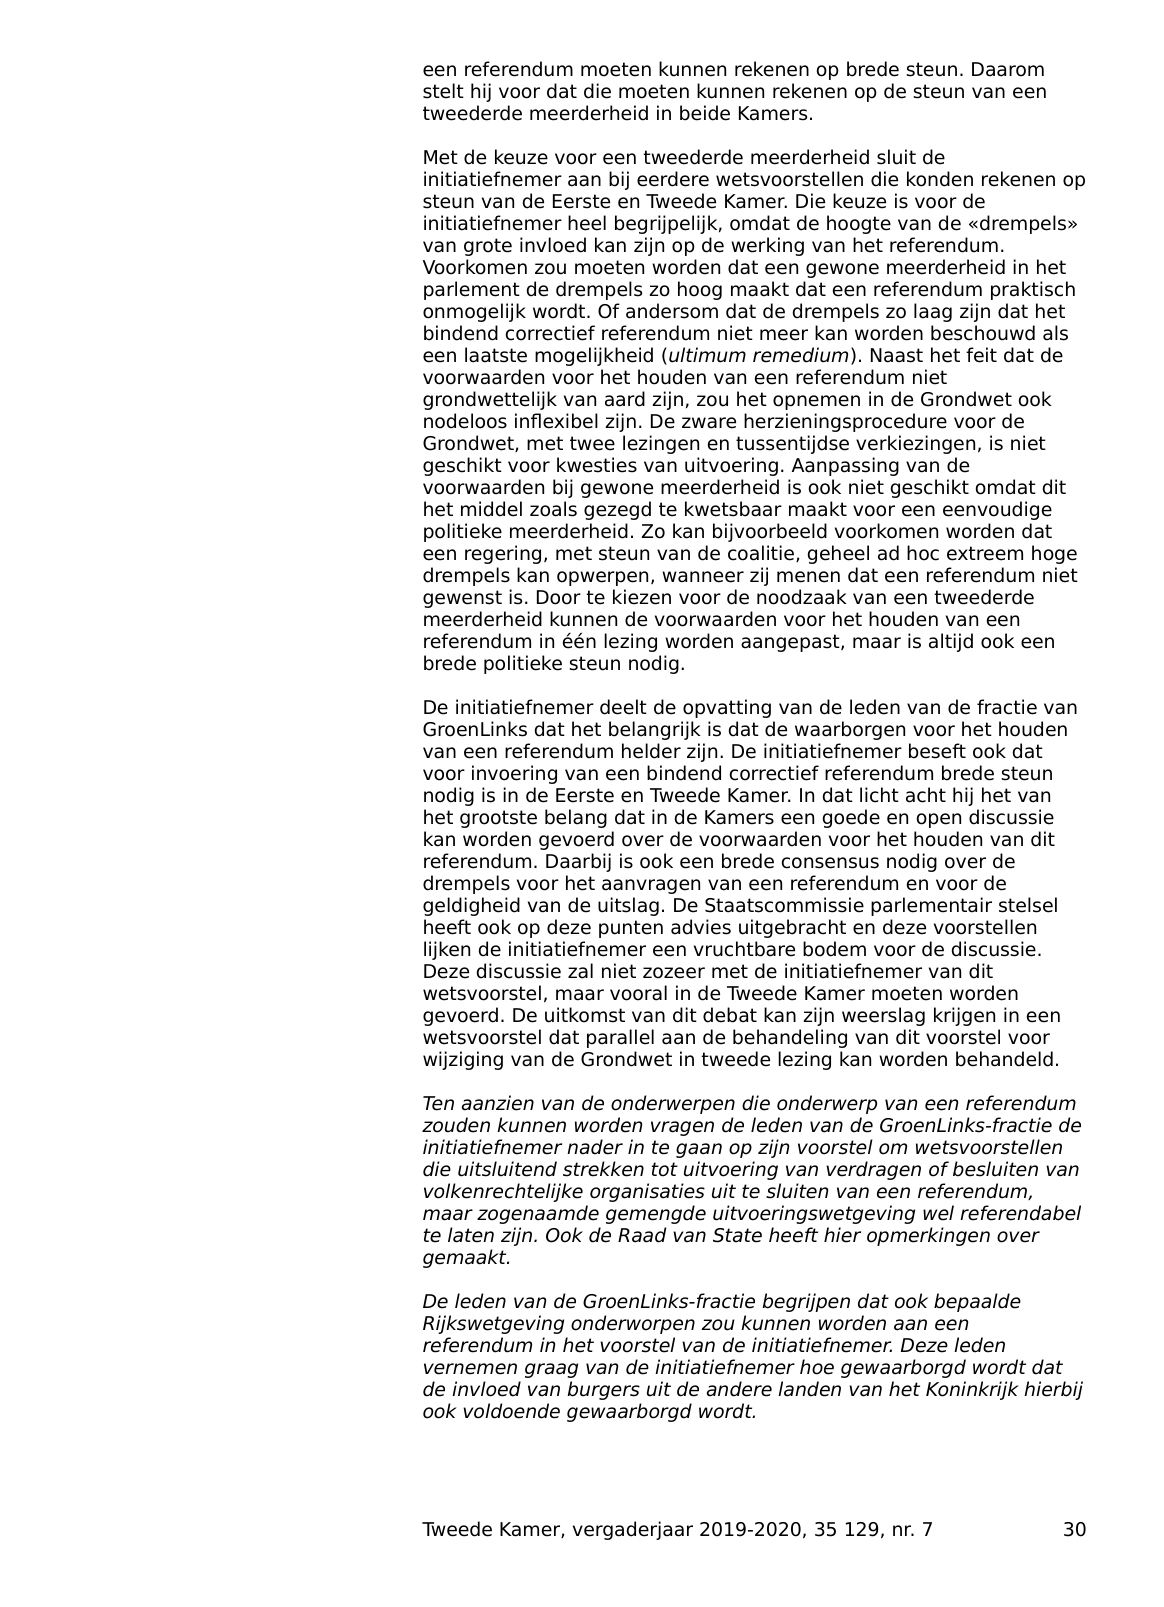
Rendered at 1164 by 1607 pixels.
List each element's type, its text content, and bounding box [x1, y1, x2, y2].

text De leden van de GroenLinks-fractie begrijpen dat ook bepaalde Rijkswetgeving onderworpen zou kunnen worden aan een referendum in het voorstel van de initiatiefnemer. Deze leden vernemen graag van de initiatiefnemer hoe gewaarborgd wordt dat de invloed van burgers uit de andere landen van het Koninkrijk hierbij ook voldoende gewaarborgd wordt. [422, 1291, 1087, 1423]
text Ten aanzien van de onderwerpen die onderwerp van een referendum zouden kunnen worden vragen de leden van de GroenLinks-fractie de initiatiefnemer nader in te gaan op zijn voorstel om wetsvoorstellen die uitsluitend strekken tot uitvoering van verdragen of besluiten van volkenrechtelijke organisaties uit te sluiten van een referendum, maar zogenaamde gemengde uitvoeringswetgeving wel referendabel te laten zijn. Ook de Raad van State heeft hier opmerkingen over gemaakt. [422, 1093, 1087, 1268]
text De initiatiefnemer deelt de opvatting van de leden van de fractie van GroenLinks dat het belangrijk is dat de waarborgen voor het houden van een referendum helder zijn. De initiatiefnemer beseft ook dat voor invoering van een bindend correctief referendum brede steun nodig is in de Eerste en Tweede Kamer. In dat licht acht hij het van het grootste belang dat in de Kamers een goede en open discussie kan worden gevoerd over de voorwaarden voor het houden van dit referendum. Daarbij is ook een brede consensus nodig over de drempels voor het aanvragen van een referendum en voor de geldigheid van de uitslag. De Staatscommissie parlementair stelsel heeft ook op deze punten advies uitgebracht en deze voorstellen lijken de initiatiefnemer een vruchtbare bodem voor de discussie. Deze discussie zal niet zozeer met de initiatiefnemer van dit wetsvoorstel, maar vooral in de Tweede Kamer moeten worden gevoerd. De uitkomst van dit debat kan zijn weerslag krijgen in een wetsvoorstel dat parallel aan de behandeling van dit voorstel voor wijziging van de Grondwet in tweede lezing kan worden behandeld. [422, 697, 1087, 1071]
text Met de keuze voor een tweederde meerderheid sluit de initiatiefnemer aan bij eerdere wetsvoorstellen die konden rekenen op steun van de Eerste en Tweede Kamer. Die keuze is voor de initiatiefnemer heel begrijpelijk, omdat de hoogte van de «drempels» van grote invloed kan zijn op de werking van het referendum. Voorkomen zou moeten worden dat een gewone meerderheid in het parlement de drempels zo hoog maakt dat een referendum praktisch onmogelijk wordt. Of andersom dat de drempels zo laag zijn dat het bindend correctief referendum niet meer kan worden beschouwd als een laatste mogelijkheid (ultimum remedium). Naast het feit dat de voorwaarden voor het houden van een referendum niet grondwettelijk van aard zijn, zou het opnemen in de Grondwet ook nodeloos inflexibel zijn. De zware herzieningsprocedure voor de Grondwet, met twee lezingen en tussentijdse verkiezingen, is niet geschikt voor kwesties van uitvoering. Aanpassing van de voorwaarden bij gewone meerderheid is ook niet geschikt omdat dit het middel zoals gezegd te kwetsbaar maakt voor een eenvoudige politieke meerderheid. Zo kan bijvoorbeeld voorkomen worden dat een regering, met steun van de coalitie, geheel ad hoc extreem hoge drempels kan opwerpen, wanneer zij menen dat een referendum niet gewenst is. Door te kiezen voor de noodzaak van een tweederde meerderheid kunnen de voorwaarden voor het houden van een referendum in één lezing worden aangepast, maar is altijd ook een brede politieke steun nodig. [422, 147, 1087, 675]
text een referendum moeten kunnen rekenen op brede steun. Daarom stelt hij voor dat die moeten kunnen rekenen op de steun van een tweederde meerderheid in beide Kamers. [422, 59, 1087, 125]
